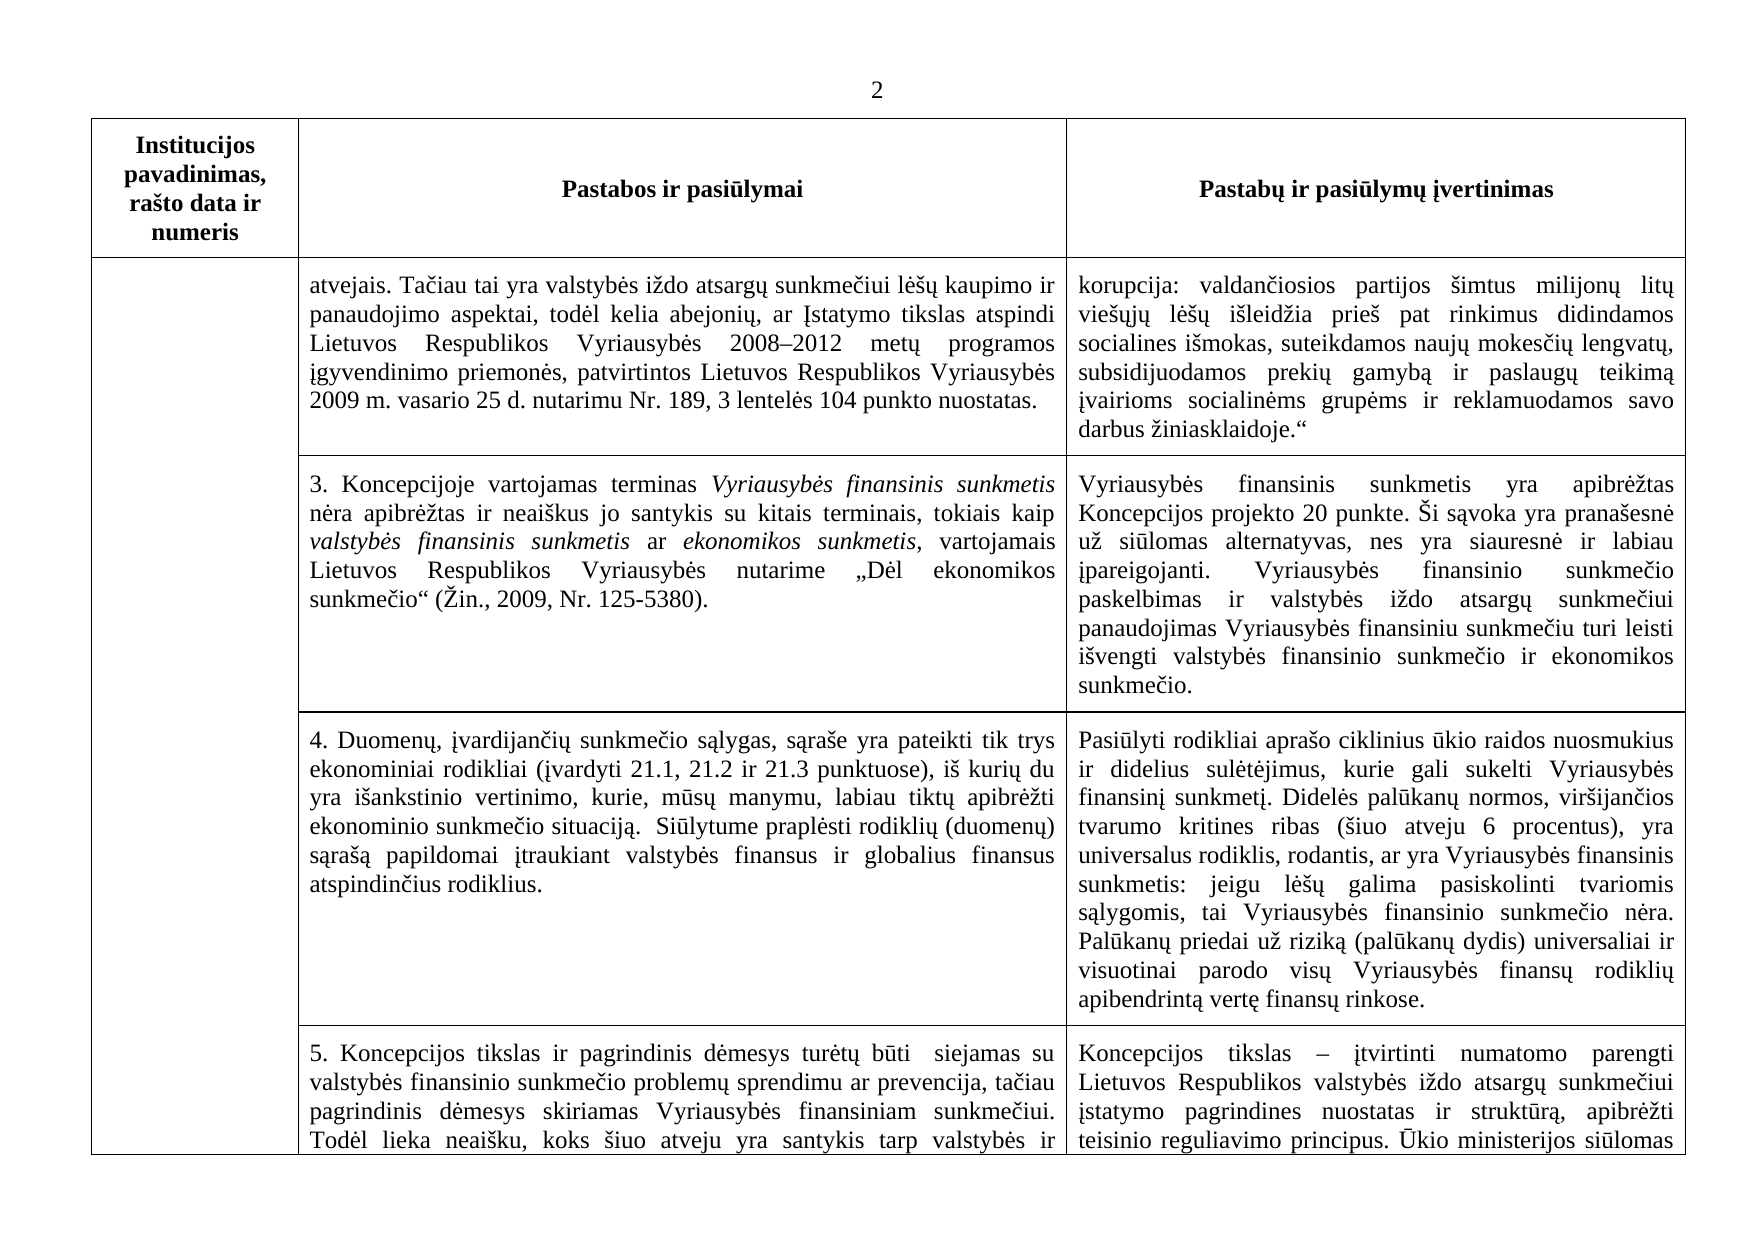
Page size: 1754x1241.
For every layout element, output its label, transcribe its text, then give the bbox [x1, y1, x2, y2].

table_cell [92, 258, 298, 1153]
table_cell Koncepcijos tikslas – įtvirtinti numatomo parengti Lietuvos Respublikos valstybės iždo atsargų sunkmečiui įstatymo pagrindines nuostatas ir struktūrą, apibrėžti teisinio reguliavimo principus. Ūkio ministerijos siūlomas [1067, 1026, 1685, 1153]
table_cell atvejais. Tačiau tai yra valstybės iždo atsargų sunkmečiui lėšų kaupimo ir panaudojimo aspektai, todėl kelia abejonių, ar Įstatymo tikslas atspindi Lietuvos Respublikos Vyriausybės 2008–2012 metų programos įgyvendinimo priemonės, patvirtintos Lietuvos Respublikos Vyriausybės 2009 m. vasario 25 d. nutarimu Nr. 189, 3 lentelės 104 punkto nuostatas. [299, 258, 1066, 455]
table_header Pastabos ir pasiūlymai [299, 119, 1066, 257]
table_cell Vyriausybės finansinis sunkmetis yra apibrėžtas Koncepcijos projekto 20 punkte. Ši sąvoka yra pranašesnė už siūlomas alternatyvas, nes yra siauresnė ir labiau įpareigojanti. Vyriausybės finansinio sunkmečio paskelbimas ir valstybės iždo atsargų sunkmečiui panaudojimas Vyriausybės finansiniu sunkmečiu turi leisti išvengti valstybės finansinio sunkmečio ir ekonomikos sunkmečio. [1067, 456, 1685, 711]
table_cell Pasiūlyti rodikliai aprašo ciklinius ūkio raidos nuosmukius ir didelius sulėtėjimus, kurie gali sukelti Vyriausybės finansinį sunkmetį. Didelės palūkanų normos, viršijančios tvarumo kritines ribas (šiuo atveju 6 procentus), yra universalus rodiklis, rodantis, ar yra Vyriausybės finansinis sunkmetis: jeigu lėšų galima pasiskolinti tvariomis sąlygomis, tai Vyriausybės finansinio sunkmečio nėra. Palūkanų priedai už riziką (palūkanų dydis) universaliai ir visuotinai parodo visų Vyriausybės finansų rodiklių apibendrintą vertę finansų rinkose. [1067, 713, 1685, 1025]
table_cell 5. Koncepcijos tikslas ir pagrindinis dėmesys turėtų būti siejamas su valstybės finansinio sunkmečio problemų sprendimu ar prevencija, tačiau pagrindinis dėmesys skiriamas Vyriausybės finansiniam sunkmečiui. Todėl lieka neaišku, koks šiuo atveju yra santykis tarp valstybės ir [299, 1026, 1066, 1153]
table_cell 4. Duomenų, įvardijančių sunkmečio sąlygas, sąraše yra pateikti tik trys ekonominiai rodikliai (įvardyti 21.1, 21.2 ir 21.3 punktuose), iš kurių du yra išankstinio vertinimo, kurie, mūsų manymu, labiau tiktų apibrėžti ekonominio sunkmečio situaciją. Siūlytume praplėsti rodiklių (duomenų) sąrašą papildomai įtraukiant valstybės finansus ir globalius finansus atspindinčius rodiklius. [299, 713, 1066, 1025]
table_cell korupcija: valdančiosios partijos šimtus milijonų litų viešųjų lėšų išleidžia prieš pat rinkimus didindamos socialines išmokas, suteikdamos naujų mokesčių lengvatų, subsidijuodamos prekių gamybą ir paslaugų teikimą įvairioms socialinėms grupėms ir reklamuodamos savo darbus žiniasklaidoje.“ [1067, 258, 1685, 455]
table_cell 3. Koncepcijoje vartojamas terminas Vyriausybės finansinis sunkmetis nėra apibrėžtas ir neaiškus jo santykis su kitais terminais, tokiais kaip valstybės finansinis sunkmetis ar ekonomikos sunkmetis, vartojamais Lietuvos Respublikos Vyriausybės nutarime „Dėl ekonomikos sunkmečio“ (Žin., 2009, Nr. 125-5380). [299, 456, 1066, 711]
table_header Institucijos pavadinimas, rašto data ir numeris [92, 119, 298, 257]
table_header Pastabų ir pasiūlymų įvertinimas [1067, 119, 1685, 257]
